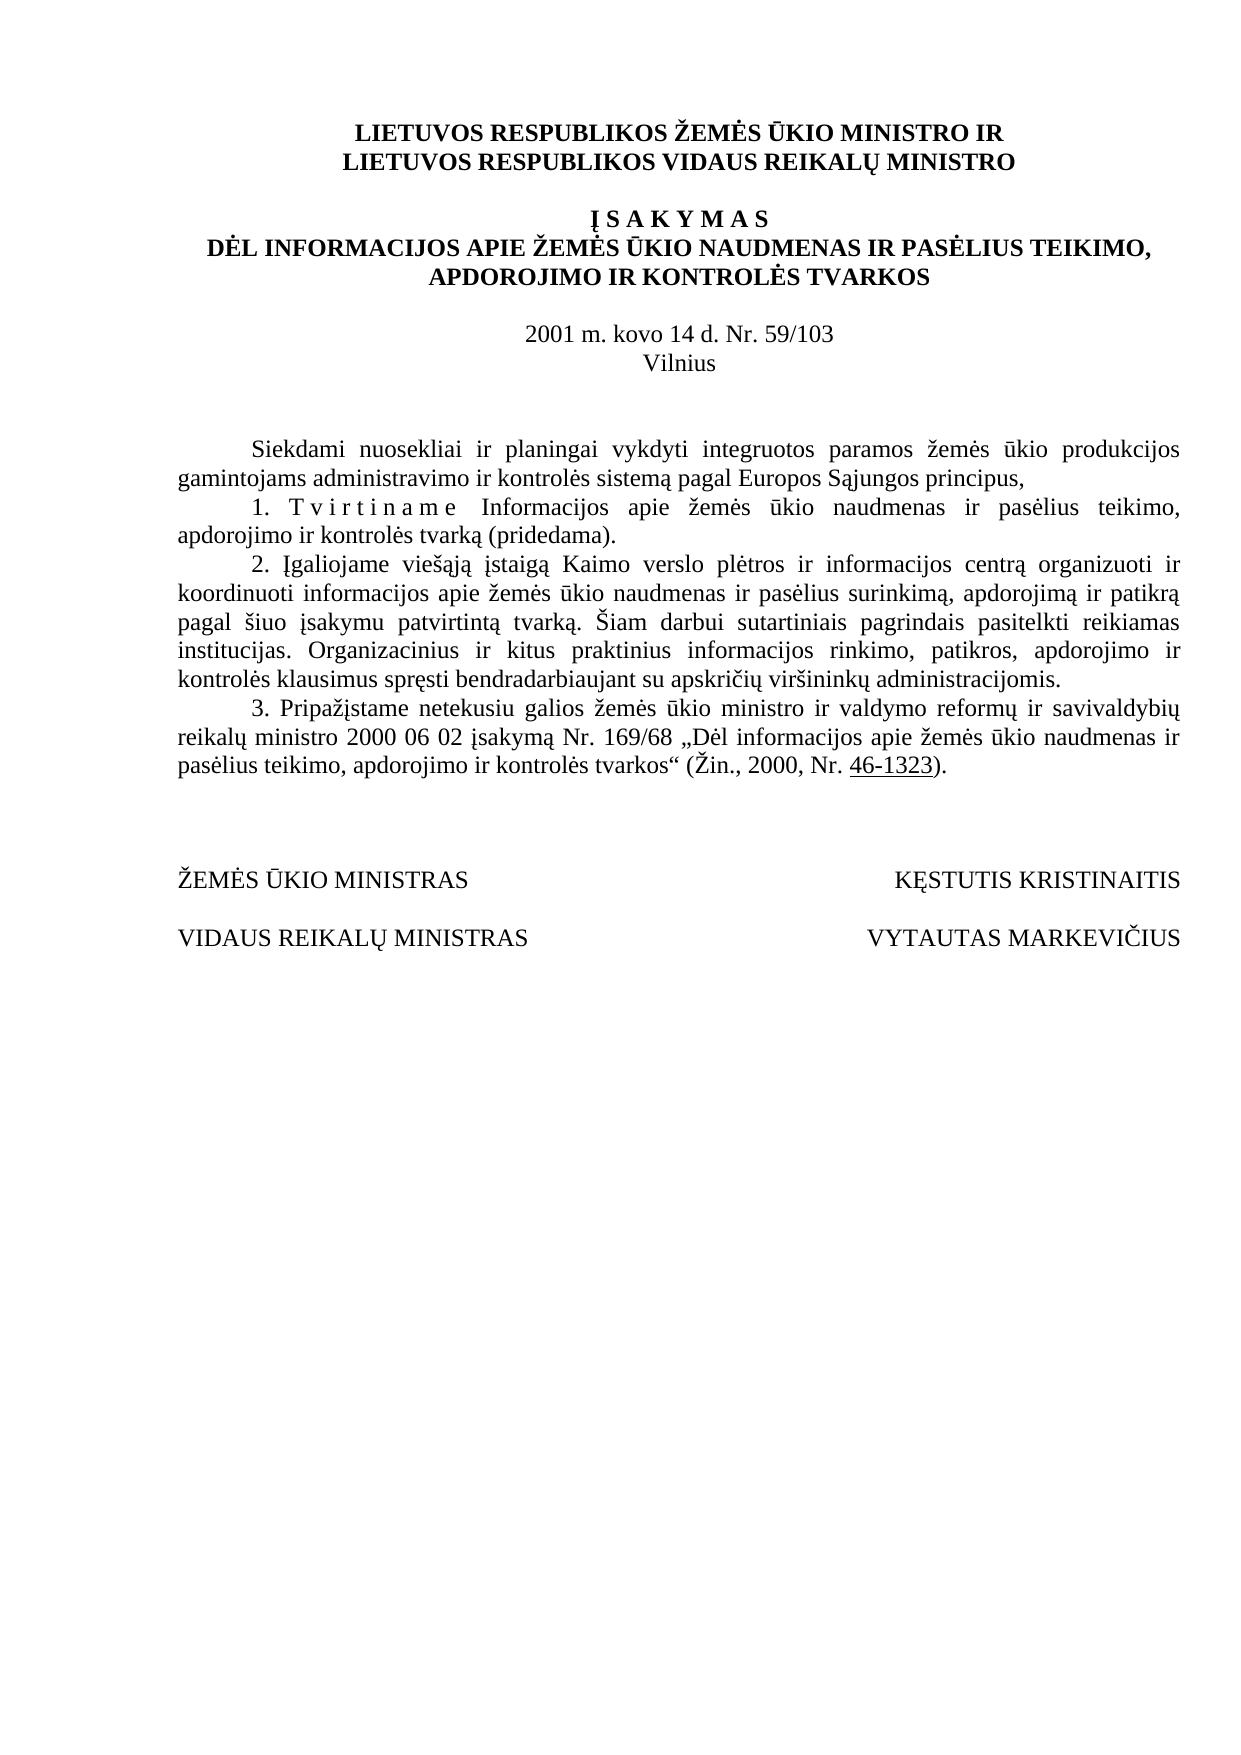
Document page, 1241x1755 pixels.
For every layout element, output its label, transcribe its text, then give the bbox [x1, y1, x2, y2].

text LIETUVOS RESPUBLIKOS VIDAUS REIKALŲ MINISTRO [177, 147, 1181, 176]
text 2. Įgaliojame viešąją įstaigą Kaimo verslo plėtros ir informacijos centrą organizuoti ir koordinuoti informacijos apie žemės ūkio naudmenas ir pasėlius surinkimą, apdorojimą ir patikrą pagal šiuo įsakymu patvirtintą tvarką. Šiam darbui sutartiniais pagrindais pasitelkti reikiamas institucijas. Organizacinius ir kitus praktinius informacijos rinkimo, patikros, apdorojimo ir kontrolės klausimus spręsti bendradarbiaujant su apskričių viršininkų administracijomis. [177, 549, 1181, 693]
text Vilnius [177, 348, 1181, 377]
text 1. Tvirtiname Informacijos apie žemės ūkio naudmenas ir pasėlius teikimo, apdorojimo ir kontrolės tvarką (pridedama). [177, 492, 1181, 549]
text DĖL INFORMACIJOS APIE ŽEMĖS ŪKIO NAUDMENAS IR PASĖLIUS TEIKIMO, APDOROJIMO IR KONTROLĖS TVARKOS [177, 233, 1181, 291]
text Į S A K Y M A S [177, 204, 1181, 233]
text VIDAUS REIKALŲ MINISTRAS VYTAUTAS MARKEVIČIUS [177, 923, 1181, 952]
text LIETUVOS RESPUBLIKOS ŽEMĖS ŪKIO MINISTRO IR [177, 118, 1181, 147]
text 2001 m. kovo 14 d. Nr. 59/103 [177, 319, 1181, 348]
text Siekdami nuosekliai ir planingai vykdyti integruotos paramos žemės ūkio produkcijos gamintojams administravimo ir kontrolės sistemą pagal Europos Sąjungos principus, [177, 434, 1181, 492]
text ŽEMĖS ŪKIO MINISTRAS KĘSTUTIS KRISTINAITIS [177, 866, 1181, 894]
text 3. Pripažįstame netekusiu galios žemės ūkio ministro ir valdymo reformų ir savivaldybių reikalų ministro 2000 06 02 įsakymą Nr. 169/68 „Dėl informacijos apie žemės ūkio naudmenas ir pasėlius teikimo, apdorojimo ir kontrolės tvarkos“ (Žin., 2000, Nr. 46-1323). [177, 693, 1181, 779]
